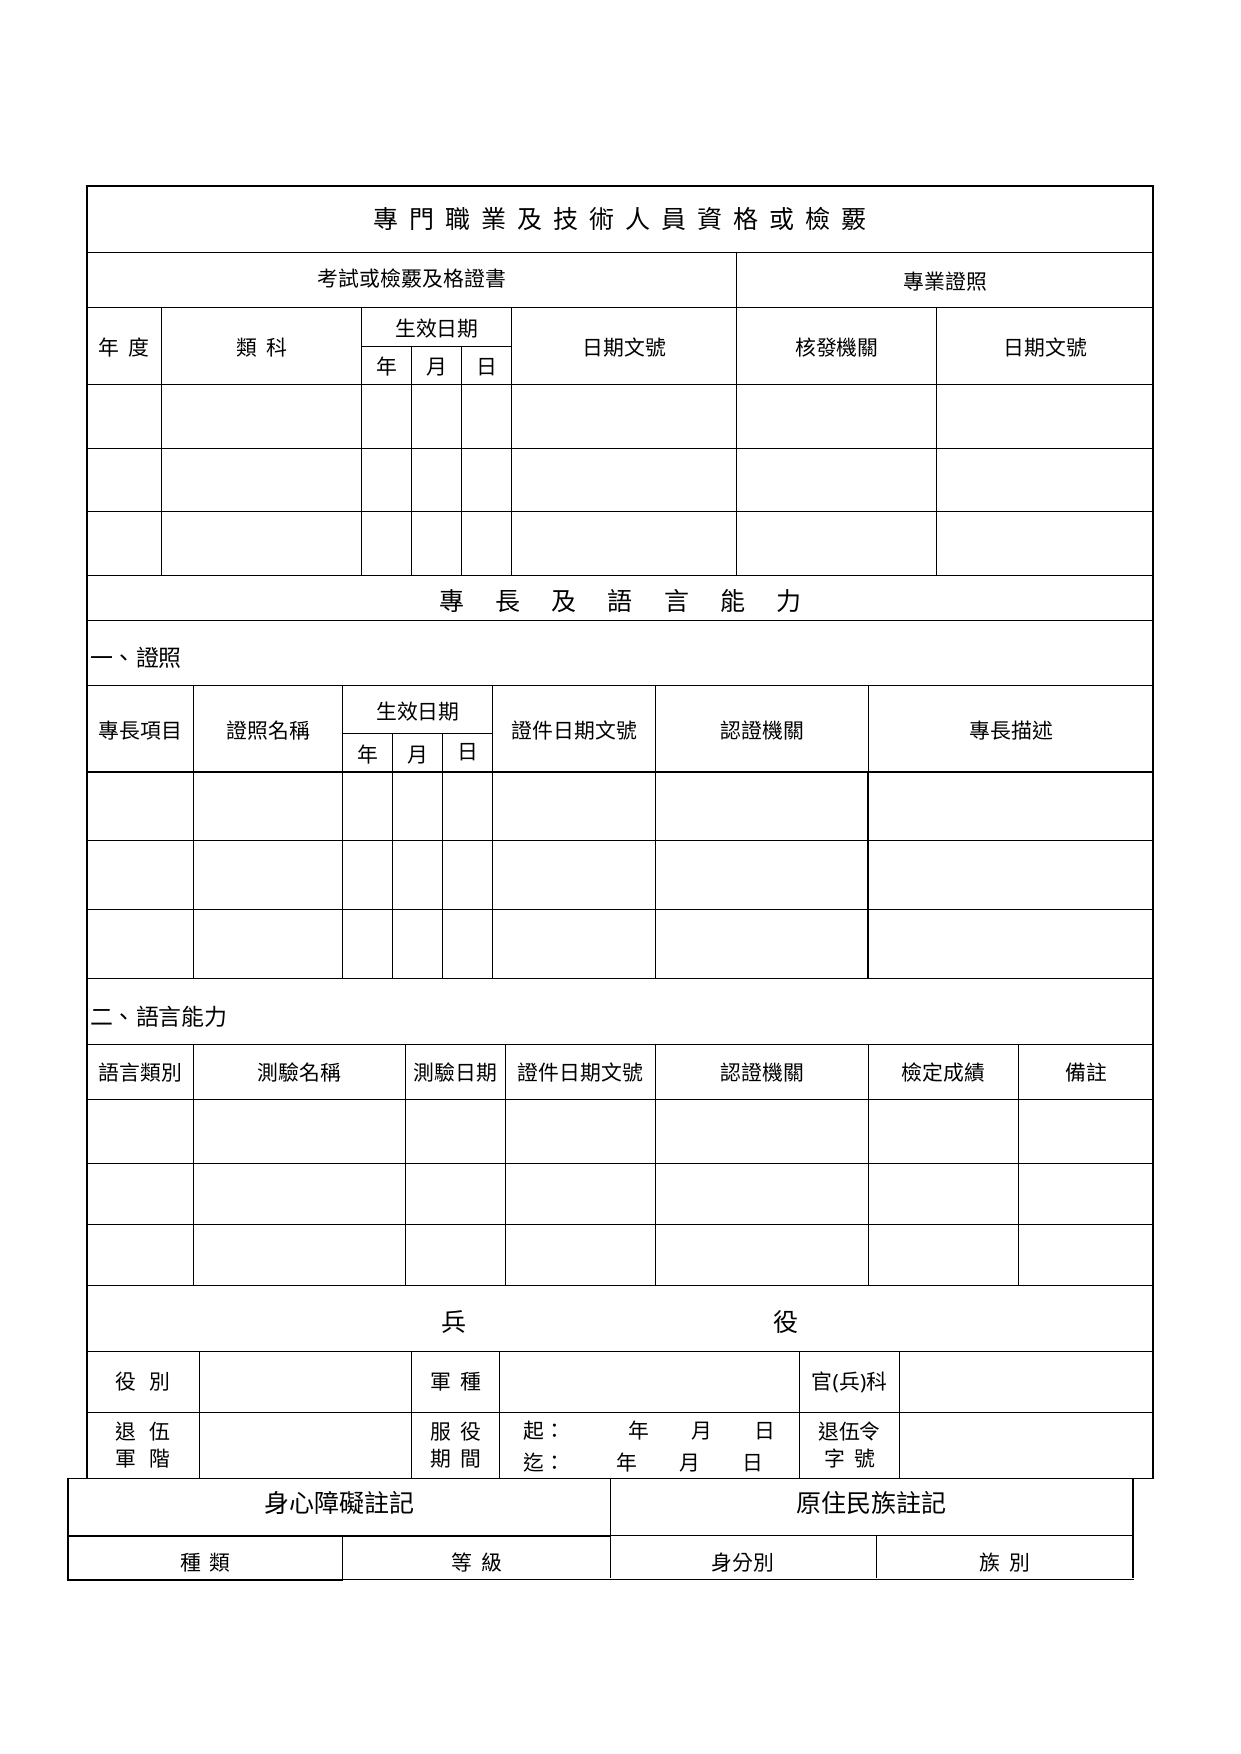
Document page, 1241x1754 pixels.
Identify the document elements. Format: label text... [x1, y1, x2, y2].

table_cell [869, 910, 1152, 978]
table_cell 證件日期文號 [506, 1045, 655, 1099]
table_cell [68, 1412, 86, 1477]
table_cell [200, 1352, 411, 1412]
table_cell 核發機關 [737, 308, 936, 384]
table_cell [88, 449, 161, 511]
table_cell [68, 252, 86, 307]
table_cell 日期文號 [937, 308, 1152, 384]
table_cell [443, 910, 492, 978]
table_cell [506, 1225, 655, 1285]
table_cell 日 [443, 734, 492, 771]
table_cell [68, 620, 86, 685]
table_cell [200, 1413, 411, 1477]
table_cell [493, 773, 655, 840]
table_cell 身心障礙註記 [69, 1479, 610, 1535]
table_cell [656, 773, 867, 840]
table_cell 認證機關 [656, 1045, 868, 1099]
table_cell 月 [393, 734, 442, 771]
table_cell [194, 1164, 405, 1224]
table_cell [900, 1352, 1152, 1412]
table_cell 備註 [1019, 1045, 1152, 1099]
table_cell 等 級 [343, 1537, 610, 1579]
table_cell [412, 512, 461, 575]
table_cell 退 伍 軍 階 [88, 1413, 199, 1477]
table_cell [88, 910, 193, 978]
table_cell 兵 役 [88, 1286, 1152, 1351]
table_cell 原住民族註記 [611, 1479, 1132, 1535]
table_cell [68, 1224, 86, 1285]
table_cell 族 別 [876, 1536, 1133, 1579]
table_cell [462, 385, 511, 448]
table_cell [68, 733, 86, 771]
table_cell [937, 385, 1152, 448]
table_cell [68, 909, 86, 978]
table_cell 日 [462, 347, 511, 384]
table_cell [493, 841, 655, 909]
table_cell 檢定成績 [869, 1045, 1018, 1099]
table_cell 類 科 [162, 308, 361, 384]
table_cell [1019, 1164, 1152, 1224]
table_cell 役 別 [88, 1352, 199, 1412]
table_cell 二、語言能力 [88, 979, 1152, 1044]
table_cell [406, 1100, 505, 1163]
table_cell 種 類 [69, 1537, 342, 1579]
table_cell [68, 840, 86, 909]
table_cell [162, 449, 361, 511]
table_cell 年 [362, 347, 411, 384]
table_cell [512, 512, 736, 575]
table_cell 日期文號 [512, 308, 736, 384]
table_cell [194, 841, 342, 909]
table_cell [869, 1100, 1018, 1163]
table_cell [937, 512, 1152, 575]
table_cell [406, 1225, 505, 1285]
table_cell [393, 910, 442, 978]
table_cell 證件日期文號 [493, 686, 655, 771]
table_cell [68, 771, 86, 840]
table_cell [68, 1351, 86, 1412]
table_cell [194, 1100, 405, 1163]
table_cell [68, 575, 86, 619]
table_cell [68, 448, 86, 511]
table_cell 年 [343, 734, 392, 771]
table_cell 專長及語言能力 [88, 576, 1152, 619]
table_cell 年 度 [88, 308, 161, 384]
table_cell [68, 1044, 86, 1099]
table_cell [194, 773, 342, 840]
table_cell [362, 449, 411, 511]
table_cell [68, 685, 86, 733]
table_cell 認證機關 [656, 686, 868, 771]
table_cell [162, 512, 361, 575]
table_cell [462, 512, 511, 575]
table_cell [656, 1100, 868, 1163]
table_cell [362, 512, 411, 575]
table_cell [343, 841, 392, 909]
table_cell 生效日期 [362, 308, 511, 346]
table_cell [343, 910, 392, 978]
table_cell 起： 年 月 日 迄： 年 月 日 [500, 1413, 799, 1477]
table_cell [68, 307, 86, 346]
table_cell [343, 773, 392, 840]
table_cell [493, 910, 655, 978]
table_cell [869, 1164, 1018, 1224]
table_cell 考試或檢覈及格證書 [88, 253, 736, 307]
table_cell [656, 1225, 868, 1285]
table_cell [68, 511, 86, 575]
table_cell [194, 910, 342, 978]
table_cell [506, 1100, 655, 1163]
table_cell [88, 1225, 193, 1285]
table_cell [88, 1100, 193, 1163]
table_cell [88, 841, 193, 909]
table_cell [443, 841, 492, 909]
table_cell 軍 種 [412, 1352, 499, 1412]
table_cell [88, 1164, 193, 1224]
table_cell [194, 1225, 405, 1285]
table_header 專 門 職 業 及 技 術 人 員 資 格 或 檢 覈 [88, 187, 1152, 252]
table_cell 官(兵)科 [800, 1352, 899, 1412]
table_cell 服 役 期 間 [412, 1413, 499, 1477]
table_cell [412, 385, 461, 448]
table_cell 專長項目 [88, 686, 193, 771]
table_cell [462, 449, 511, 511]
table_cell [512, 385, 736, 448]
table_cell [506, 1164, 655, 1224]
table_cell [656, 910, 867, 978]
table_cell [869, 841, 1152, 909]
table_cell [1019, 1225, 1152, 1285]
table_cell [512, 449, 736, 511]
table_header [68, 185, 86, 252]
table_cell [88, 512, 161, 575]
table_cell [443, 773, 492, 840]
table_cell [737, 385, 936, 448]
table_cell [1134, 1479, 1153, 1535]
table_cell 專長描述 [869, 686, 1152, 771]
table_cell [88, 385, 161, 448]
table_cell 退伍令 字 號 [800, 1413, 899, 1477]
table_cell [1019, 1100, 1152, 1163]
table_cell 生效日期 [343, 686, 492, 733]
table_cell [412, 449, 461, 511]
table_cell 語言類別 [88, 1045, 193, 1099]
table_cell [869, 773, 1152, 840]
table_cell [68, 1163, 86, 1224]
table_cell [88, 773, 193, 840]
table_cell [500, 1352, 799, 1412]
table_cell 證照名稱 [194, 686, 342, 771]
table_cell [737, 449, 936, 511]
table_cell [1133, 1535, 1153, 1579]
table_cell 月 [412, 347, 461, 384]
table_cell [68, 1099, 86, 1163]
table_cell [900, 1413, 1152, 1477]
table_cell 一、證照 [88, 621, 1152, 685]
table_cell [162, 385, 361, 448]
table_cell [937, 449, 1152, 511]
table_cell [406, 1164, 505, 1224]
table_cell [869, 1225, 1018, 1285]
table_cell [737, 512, 936, 575]
table_cell [68, 1285, 86, 1351]
table_cell [68, 384, 86, 448]
table_cell 身分別 [610, 1536, 876, 1579]
table_cell [68, 978, 86, 1044]
table_cell [656, 1164, 868, 1224]
table_cell [656, 841, 867, 909]
table_cell [68, 346, 86, 384]
table_cell 測驗日期 [406, 1045, 505, 1099]
table_cell [362, 385, 411, 448]
table_cell [393, 773, 442, 840]
table_cell 專業證照 [737, 253, 1152, 307]
table_cell 測驗名稱 [194, 1045, 405, 1099]
table_cell [393, 841, 442, 909]
